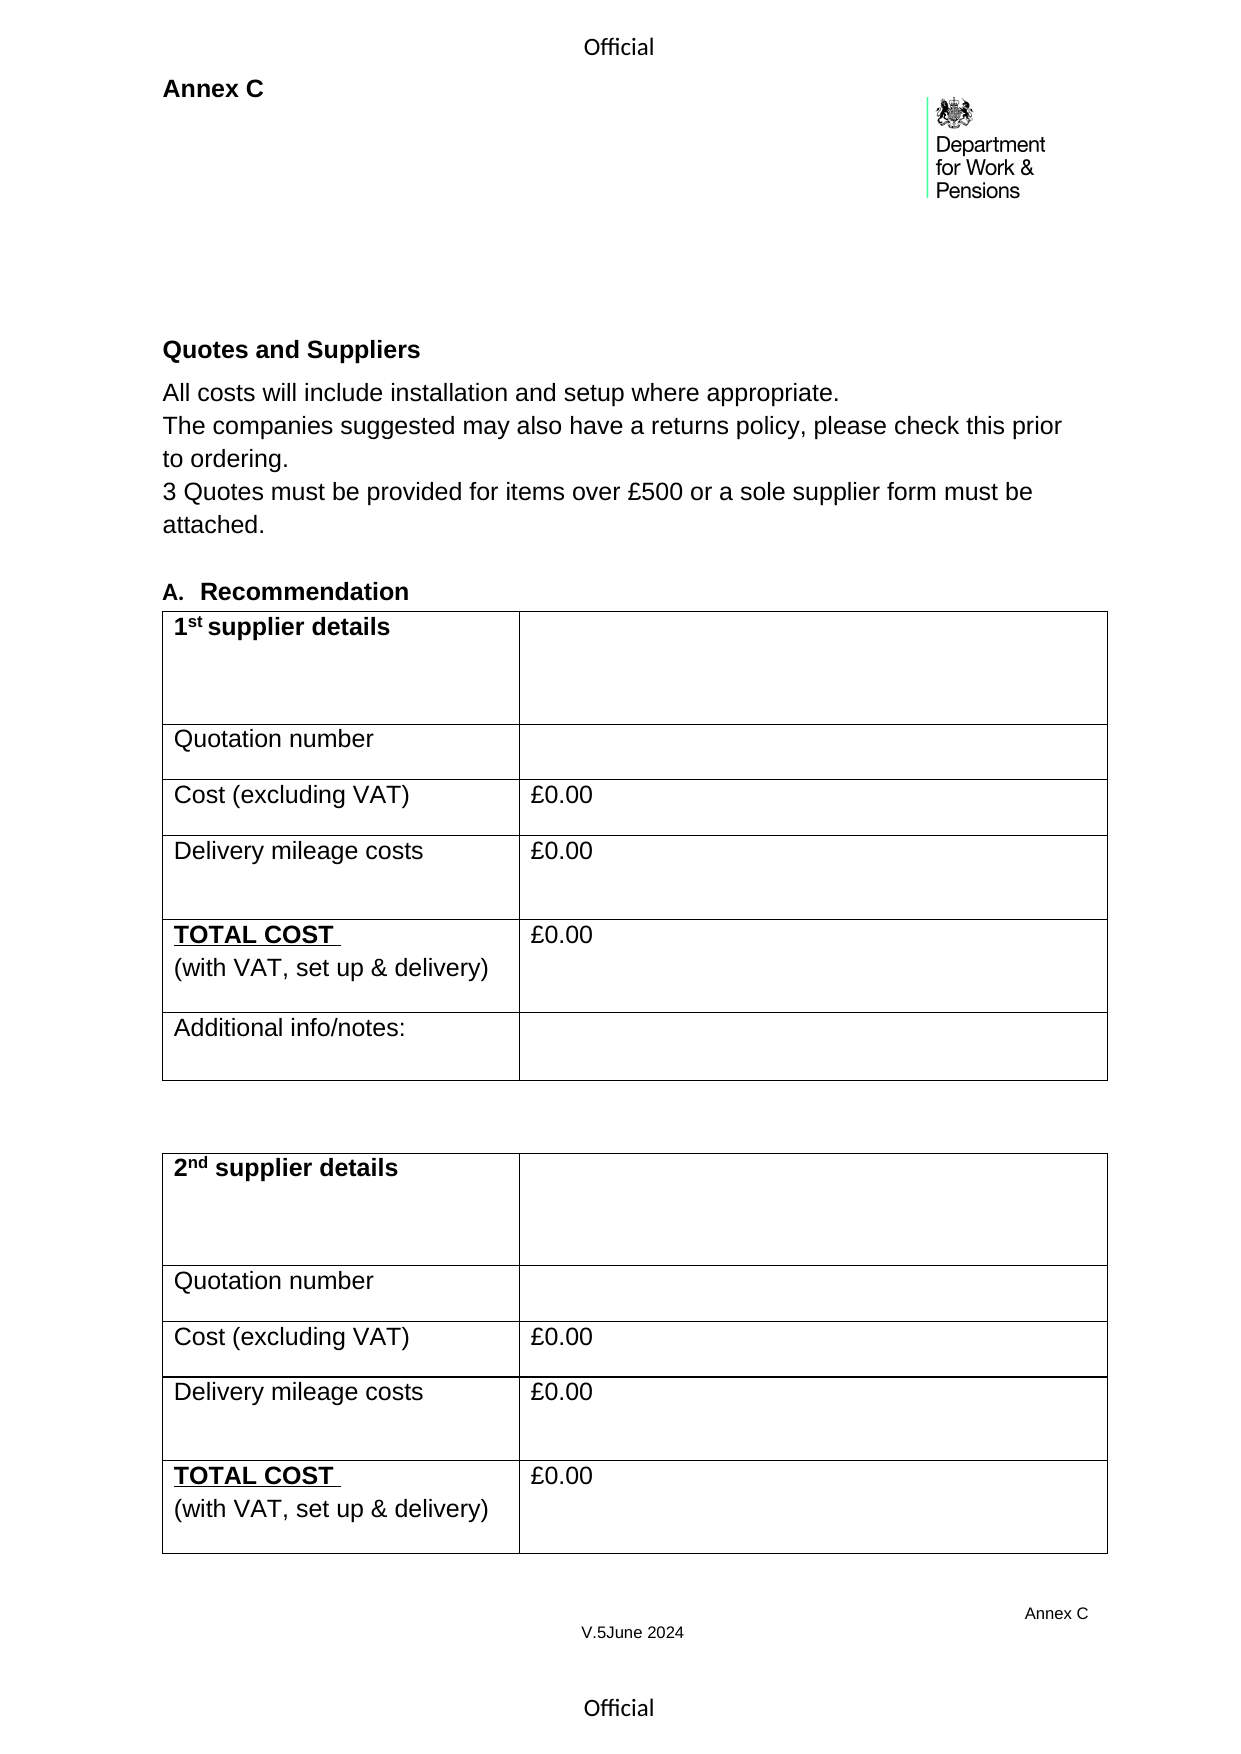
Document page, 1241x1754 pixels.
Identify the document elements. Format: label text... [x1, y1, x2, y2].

table_cell £0.00 [520, 920, 1107, 1012]
table_cell Delivery mileage costs [163, 836, 519, 919]
table_cell Cost (excluding VAT) [163, 780, 519, 835]
table_header [520, 1154, 1107, 1265]
table_cell TOTAL COST (with VAT, set up & delivery) [163, 1461, 519, 1553]
table_cell £0.00 [520, 1322, 1107, 1376]
table_cell £0.00 [520, 1461, 1107, 1553]
table_header 1st supplier details [163, 612, 519, 723]
table_cell £0.00 [520, 1378, 1107, 1460]
table_cell [520, 1013, 1107, 1079]
table_cell £0.00 [520, 780, 1107, 835]
table_cell Delivery mileage costs [163, 1378, 519, 1460]
table_header 2nd supplier details [163, 1154, 519, 1265]
table_cell Quotation number [163, 725, 519, 779]
text The companies suggested may also have a returns policy, please check this prior to ordering. [162, 411, 1090, 473]
table_cell Cost (excluding VAT) [163, 1322, 519, 1376]
table_cell £0.00 [520, 836, 1107, 919]
text All costs will include installation and setup where appropriate. [162, 378, 1090, 407]
table_cell [520, 725, 1107, 779]
list Recommendation [162, 576, 1090, 607]
subtitle Quotes and Suppliers [162, 335, 1090, 363]
table_cell [520, 1266, 1107, 1321]
text 3 Quotes must be provided for items over £500 or a sole supplier form must be attached. [162, 477, 1090, 539]
table_cell Quotation number [163, 1266, 519, 1321]
table_cell Additional info/notes: [163, 1013, 519, 1079]
table_header [520, 612, 1107, 723]
table_cell TOTAL COST (with VAT, set up & delivery) [163, 920, 519, 1012]
